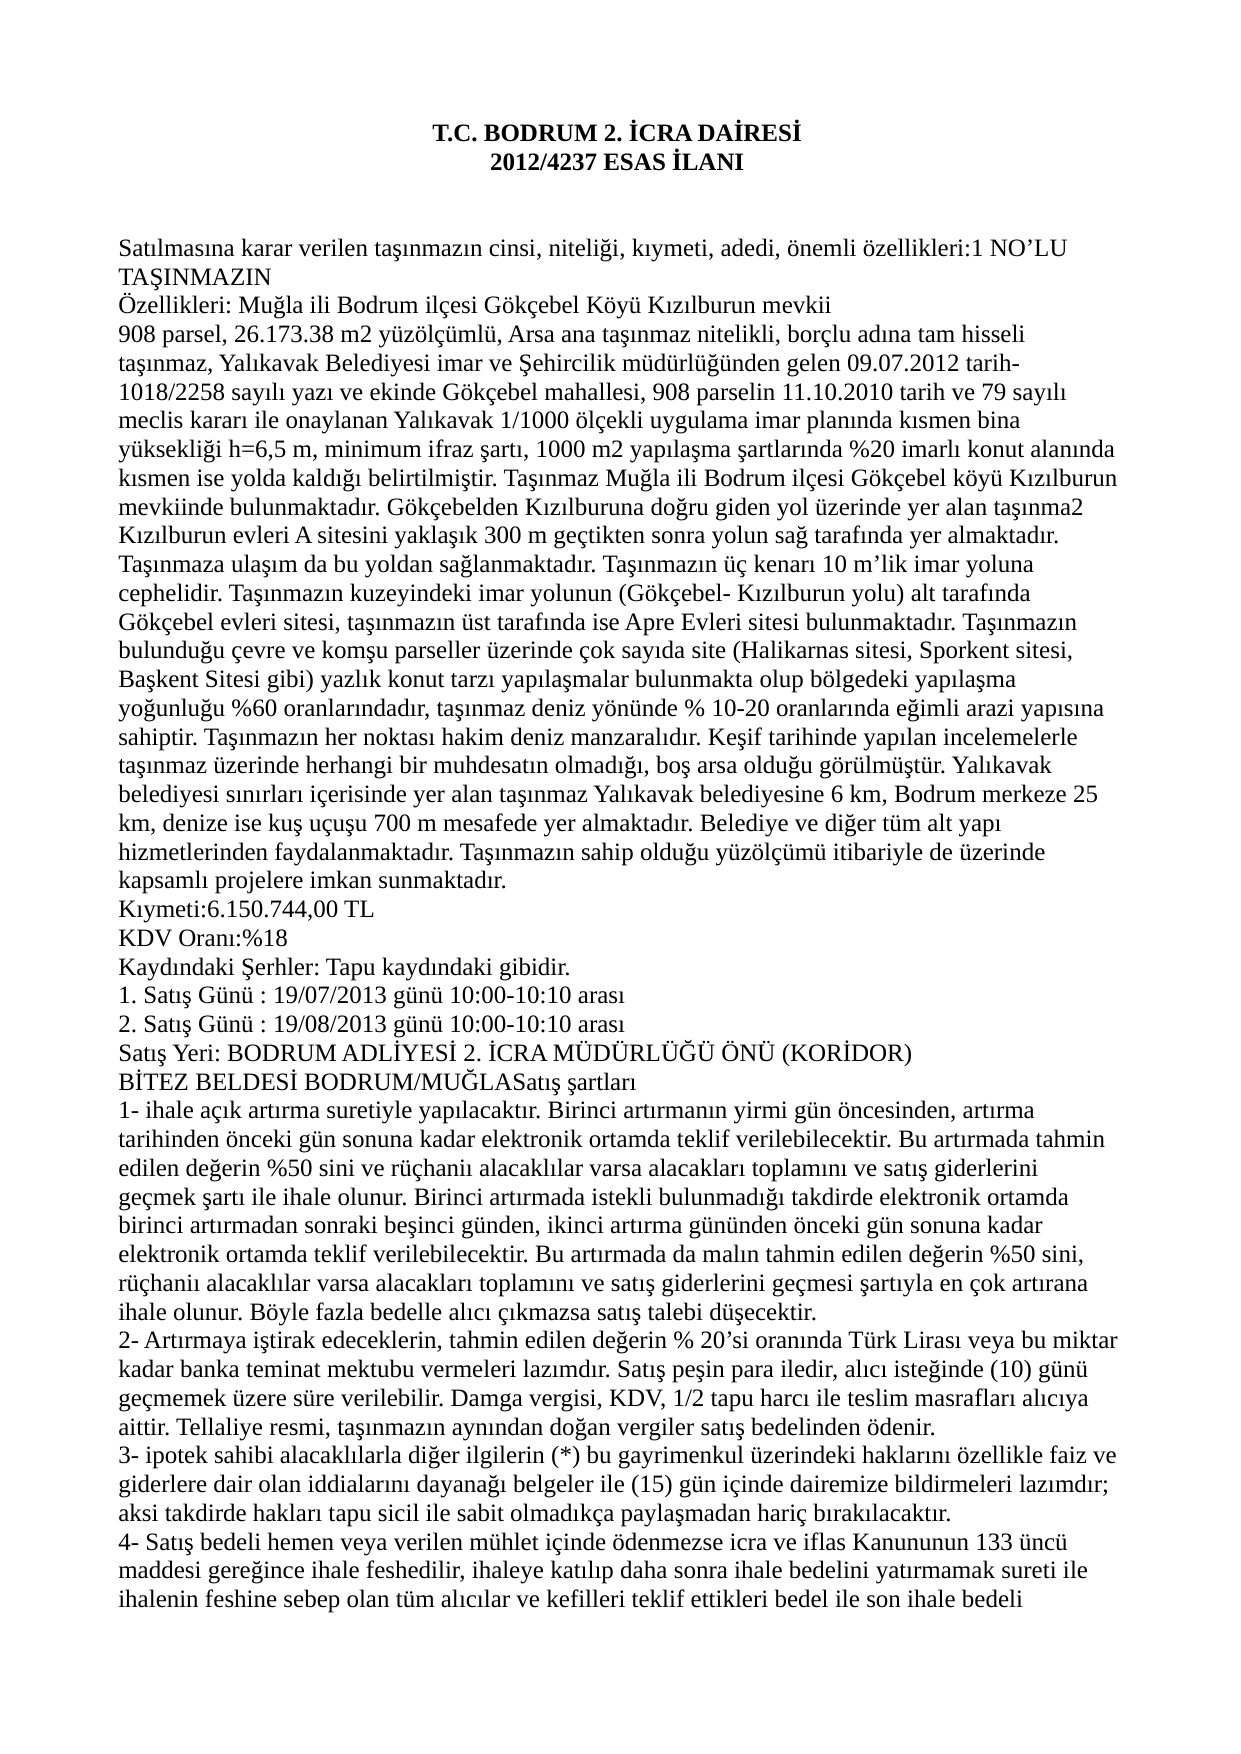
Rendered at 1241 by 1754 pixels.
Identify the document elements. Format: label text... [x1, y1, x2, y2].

text KDV Oranı:%18 [118, 923, 1122, 952]
text 3- ipotek sahibi alacaklılarla diğer ilgilerin (*) bu gayrimenkul üzerindeki haklarını özellikle faiz ve giderlere dair olan iddialarını dayanağı belgeler ile (15) gün içinde dairemize bildirmeleri lazımdır; aksi takdirde hakları tapu sicil ile sabit olmadıkça paylaşmadan hariç bırakılacaktır. [118, 1441, 1122, 1527]
text Satış Yeri: BODRUM ADLİYESİ 2. İCRA MÜDÜRLÜĞÜ ÖNÜ (KORİDOR) [118, 1038, 1122, 1067]
text Özellikleri: Muğla ili Bodrum ilçesi Gökçebel Köyü Kızılburun mevkii [118, 291, 1122, 319]
text Kaydındaki Şerhler: Tapu kaydındaki gibidir. [118, 952, 1122, 981]
text BİTEZ BELDESİ BODRUM/MUĞLASatış şartları [118, 1067, 1122, 1096]
text 1. Satış Günü : 19/07/2013 günü 10:00-10:10 arası [118, 981, 1122, 1009]
text 2012/4237 ESAS İLANI [118, 147, 1122, 176]
text 4- Satış bedeli hemen veya verilen mühlet içinde ödenmezse icra ve iflas Kanununun 133 üncü maddesi gereğince ihale feshedilir, ihaleye katılıp daha sonra ihale bedelini yatırmamak sureti ile ihalenin feshine sebep olan tüm alıcılar ve kefilleri teklif ettikleri bedel ile son ihale bedeli [118, 1527, 1122, 1613]
text Kıymeti:6.150.744,00 TL [118, 894, 1122, 923]
text 1- ihale açık artırma suretiyle yapılacaktır. Birinci artırmanın yirmi gün öncesinden, artırma tarihinden önceki gün sonuna kadar elektronik ortamda teklif verilebilecektir. Bu artırmada tahmin edilen değerin %50 sini ve rüçhaniı alacaklılar varsa alacakları toplamını ve satış giderlerini geçmek şartı ile ihale olunur. Birinci artırmada istekli bulunmadığı takdirde elektronik ortamda birinci artırmadan sonraki beşinci günden, ikinci artırma gününden önceki gün sonuna kadar elektronik ortamda teklif verilebilecektir. Bu artırmada da malın tahmin edilen değerin %50 sini, rüçhaniı alacaklılar varsa alacakları toplamını ve satış giderlerini geçmesi şartıyla en çok artırana ihale olunur. Böyle fazla bedelle alıcı çıkmazsa satış talebi düşecektir. [118, 1096, 1122, 1326]
text Satılmasına karar verilen taşınmazın cinsi, niteliği, kıymeti, adedi, önemli özellikleri:1 NO’LU TAŞINMAZIN [118, 233, 1122, 291]
text T.C. BODRUM 2. İCRA DAİRESİ [118, 118, 1122, 147]
text 908 parsel, 26.173.38 m2 yüzölçümlü, Arsa ana taşınmaz nitelikli, borçlu adına tam hisseli taşınmaz, Yalıkavak Belediyesi imar ve Şehircilik müdürlüğünden gelen 09.07.2012 tarih-1018/2258 sayılı yazı ve ekinde Gökçebel mahallesi, 908 parselin 11.10.2010 tarih ve 79 sayılı meclis kararı ile onaylanan Yalıkavak 1/1000 ölçekli uygulama imar planında kısmen bina yüksekliği h=6,5 m, minimum ifraz şartı, 1000 m2 yapılaşma şartlarında %20 imarlı konut alanında kısmen ise yolda kaldığı belirtilmiştir. Taşınmaz Muğla ili Bodrum ilçesi Gökçebel köyü Kızılburun mevkiinde bulunmaktadır. Gökçebelden Kızılburuna doğru giden yol üzerinde yer alan taşınma2 Kızılburun evleri A sitesini yaklaşık 300 m geçtikten sonra yolun sağ tarafında yer almaktadır. Taşınmaza ulaşım da bu yoldan sağlanmaktadır. Taşınmazın üç kenarı 10 m’lik imar yoluna cephelidir. Taşınmazın kuzeyindeki imar yolunun (Gökçebel- Kızılburun yolu) alt tarafında Gökçebel evleri sitesi, taşınmazın üst tarafında ise Apre Evleri sitesi bulunmaktadır. Taşınmazın bulunduğu çevre ve komşu parseller üzerinde çok sayıda site (Halikarnas sitesi, Sporkent sitesi, Başkent Sitesi gibi) yazlık konut tarzı yapılaşmalar bulunmakta olup bölgedeki yapılaşma yoğunluğu %60 oranlarındadır, taşınmaz deniz yönünde % 10-20 oranlarında eğimli arazi yapısına sahiptir. Taşınmazın her noktası hakim deniz manzaralıdır. Keşif tarihinde yapılan incelemelerle taşınmaz üzerinde herhangi bir muhdesatın olmadığı, boş arsa olduğu görülmüştür. Yalıkavak belediyesi sınırları içerisinde yer alan taşınmaz Yalıkavak belediyesine 6 km, Bodrum merkeze 25 km, denize ise kuş uçuşu 700 m mesafede yer almaktadır. Belediye ve diğer tüm alt yapı hizmetlerinden faydalanmaktadır. Taşınmazın sahip olduğu yüzölçümü itibariyle de üzerinde kapsamlı projelere imkan sunmaktadır. [118, 319, 1122, 894]
text 2. Satış Günü : 19/08/2013 günü 10:00-10:10 arası [118, 1009, 1122, 1038]
text 2- Artırmaya iştirak edeceklerin, tahmin edilen değerin % 20’si oranında Türk Lirası veya bu miktar kadar banka teminat mektubu vermeleri lazımdır. Satış peşin para iledir, alıcı isteğinde (10) günü geçmemek üzere süre verilebilir. Damga vergisi, KDV, 1/2 tapu harcı ile teslim masrafları alıcıya aittir. Tellaliye resmi, taşınmazın aynından doğan vergiler satış bedelinden ödenir. [118, 1326, 1122, 1441]
